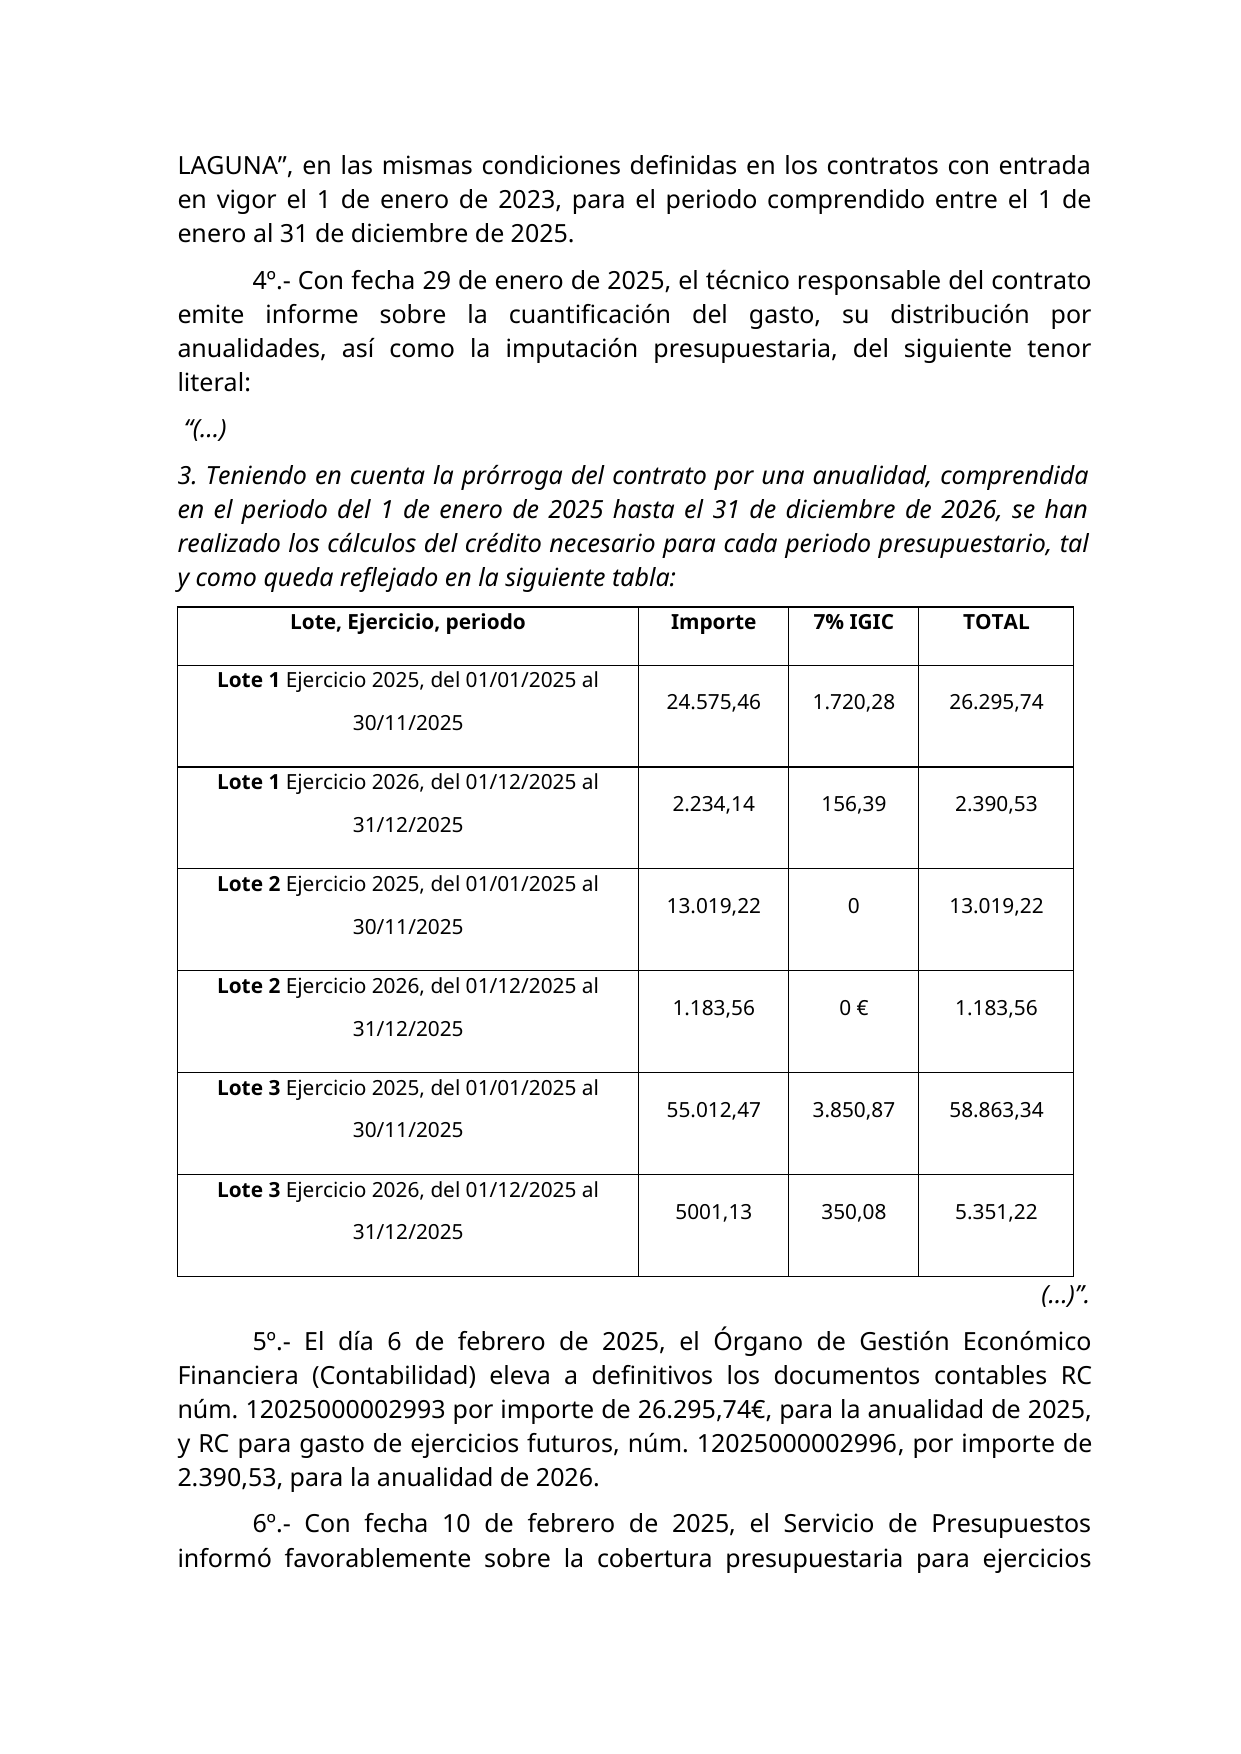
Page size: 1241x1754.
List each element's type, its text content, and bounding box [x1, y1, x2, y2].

table_header TOTAL [919, 608, 1073, 664]
table_cell 26.295,74 [919, 666, 1073, 766]
table_cell Lote 2 Ejercicio 2025, del 01/01/2025 al 30/11/2025 [178, 869, 638, 970]
text (…)”. [177, 1277, 1093, 1311]
table_cell 5001,13 [639, 1175, 788, 1276]
text LAGUNA”, en las mismas condiciones definidas en los contratos con entrada en vigor el 1 de enero de 2023, para el periodo comprendido entre el 1 de enero al 31 de diciembre de 2025. [177, 148, 1093, 250]
table_cell 55.012,47 [639, 1073, 788, 1174]
table_header Importe [639, 608, 788, 664]
table_cell 2.390,53 [919, 768, 1073, 868]
table_cell 13.019,22 [919, 869, 1073, 970]
table_cell 0 € [789, 971, 918, 1072]
table_cell 58.863,34 [919, 1073, 1073, 1174]
table_cell 2.234,14 [639, 768, 788, 868]
table_cell 3.850,87 [789, 1073, 918, 1174]
table_cell Lote 1 Ejercicio 2025, del 01/01/2025 al 30/11/2025 [178, 666, 638, 766]
text 5º.- El día 6 de febrero de 2025, el Órgano de Gestión Económico Financiera (Contabilidad) eleva a definitivos los documentos contables RC núm. 12025000002993 por importe de 26.295,74€, para la anualidad de 2025, y RC para gasto de ejercicios futuros, núm. 12025000002996, por importe de 2.390,53, para la anualidad de 2026. [177, 1323, 1093, 1494]
table_cell 156,39 [789, 768, 918, 868]
table_cell 13.019,22 [639, 869, 788, 970]
table_header 7% IGIC [789, 608, 918, 664]
table_cell Lote 1 Ejercicio 2026, del 01/12/2025 al 31/12/2025 [178, 768, 638, 868]
text 6º.- Con fecha 10 de febrero de 2025, el Servicio de Presupuestos informó favorablemente sobre la cobertura presupuestaria para ejercicios [177, 1506, 1093, 1574]
text 4º.- Con fecha 29 de enero de 2025, el técnico responsable del contrato emite informe sobre la cuantificación del gasto, su distribución por anualidades, así como la imputación presupuestaria, del siguiente tenor literal: [177, 262, 1093, 398]
table_cell 1.183,56 [639, 971, 788, 1072]
table_cell 1.720,28 [789, 666, 918, 766]
table_cell 24.575,46 [639, 666, 788, 766]
table_cell Lote 3 Ejercicio 2026, del 01/12/2025 al 31/12/2025 [178, 1175, 638, 1276]
table_cell Lote 2 Ejercicio 2026, del 01/12/2025 al 31/12/2025 [178, 971, 638, 1072]
table_cell Lote 3 Ejercicio 2025, del 01/01/2025 al 30/11/2025 [178, 1073, 638, 1174]
text 3. Teniendo en cuenta la prórroga del contrato por una anualidad, comprendida en el periodo del 1 de enero de 2025 hasta el 31 de diciembre de 2026, se han realizado los cálculos del crédito necesario para cada periodo presupuestario, tal y como queda reflejado en la siguiente tabla: [177, 458, 1093, 594]
table_cell 1.183,56 [919, 971, 1073, 1072]
text “(…) [177, 411, 1093, 445]
table_cell 350,08 [789, 1175, 918, 1276]
table_header Lote, Ejercicio, periodo [178, 608, 638, 664]
table_cell 0 [789, 869, 918, 970]
table_cell 5.351,22 [919, 1175, 1073, 1276]
